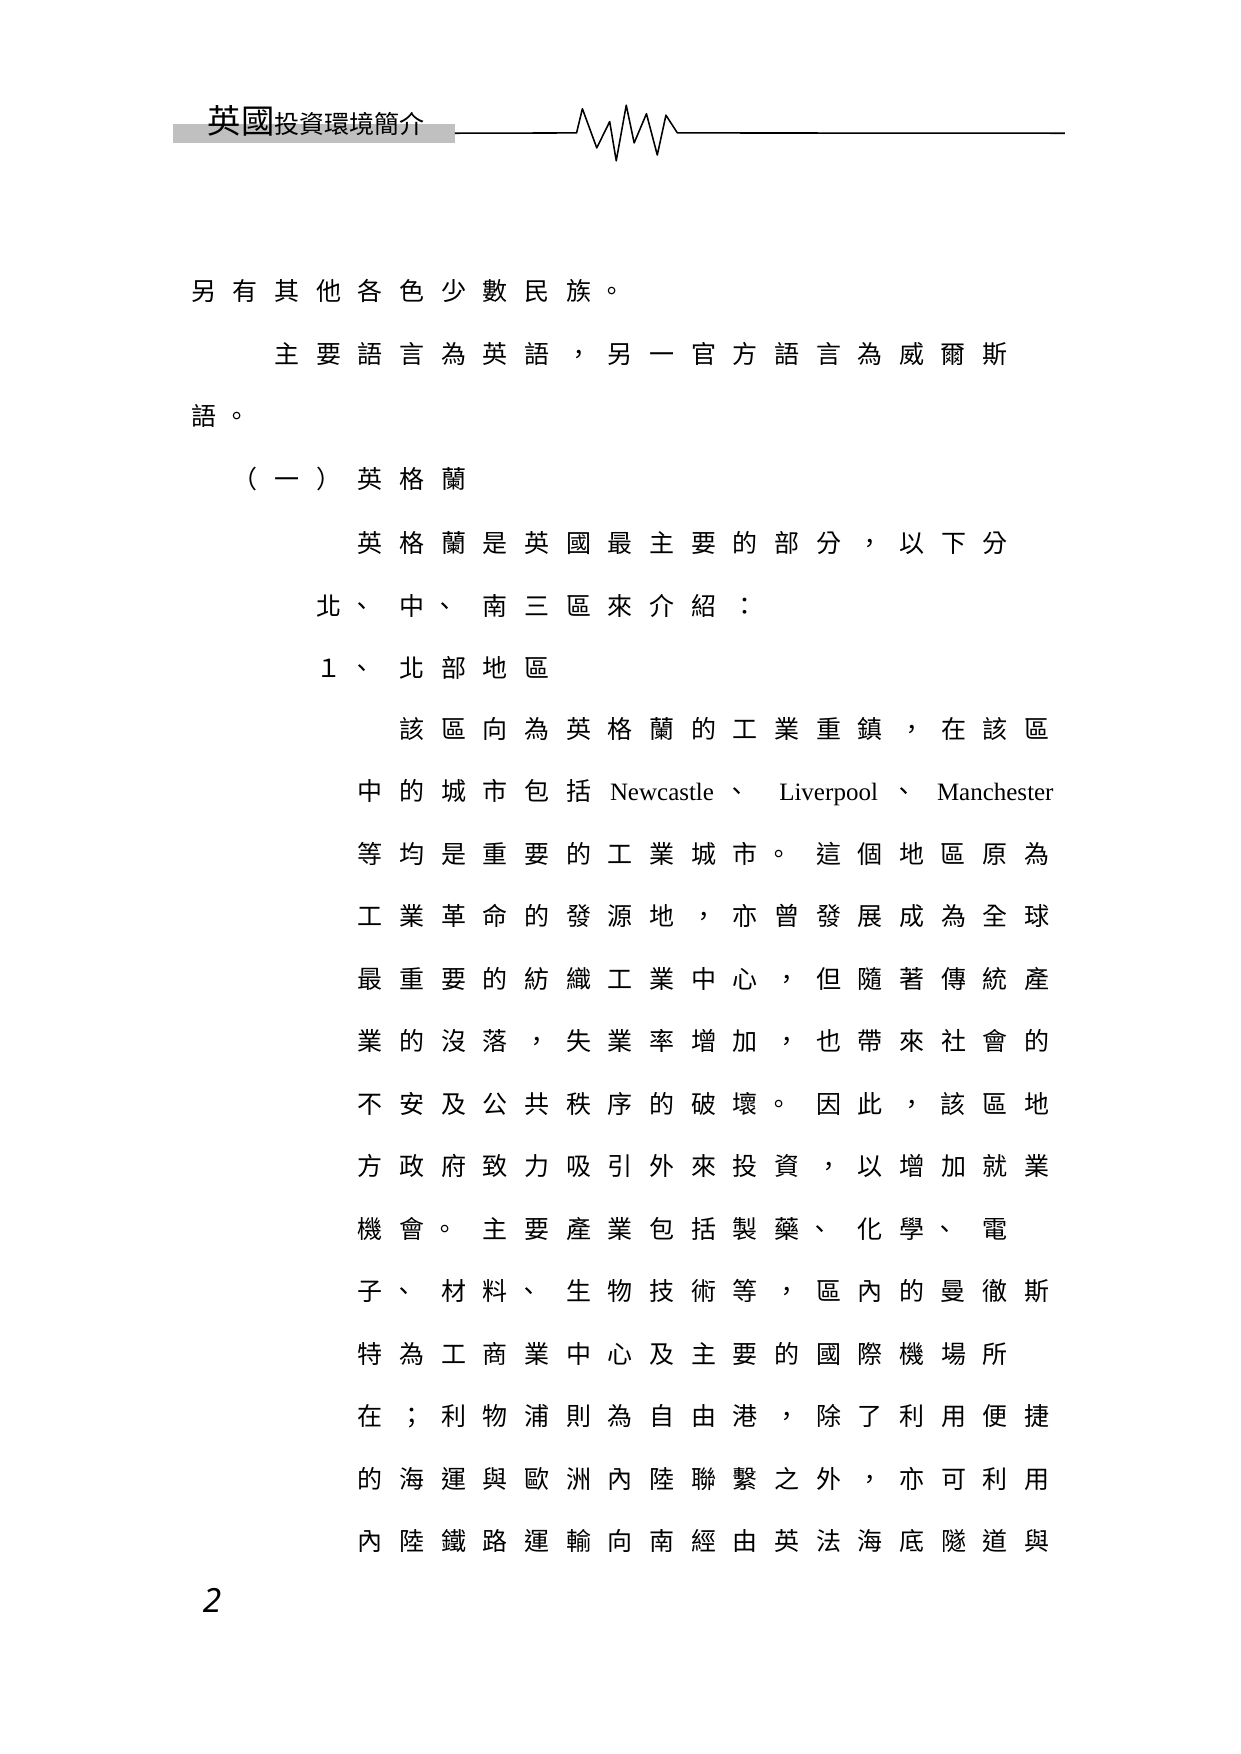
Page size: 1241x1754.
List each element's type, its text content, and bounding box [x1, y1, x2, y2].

text （一）英格蘭 [207, 438, 1058, 500]
text １、北部地區 [281, 625, 1058, 688]
text 另有其他各色少數民族。 [183, 250, 1058, 313]
text 該區向為英格蘭的工業重鎮，在該區中的城市包括Newcastle、Liverpool、Manchester等均是重要的工業城市。這個地區原為工業革命的發源地，亦曾發展成為全球最重要的紡織工業中心，但隨著傳統產業的沒落，失業率增加，也帶來社會的不安及公共秩序的破壞。因此，該區地方政府致力吸引外來投資，以增加就業機會。主要產業包括製藥、化學、電子、材料、生物技術等，區內的曼徹斯特為工商業中心及主要的國際機場所在；利物浦則為自由港，除了利用便捷的海運與歐洲內陸聯繫之外，亦可利用內陸鐵路運輸向南經由英法海底隧道與 [330, 688, 1058, 1563]
text 英格蘭是英國最主要的部分，以下分北、中、南三區來介紹： [281, 500, 1058, 625]
text 主要語言為英語，另一官方語言為威爾斯語。 [183, 313, 1058, 438]
